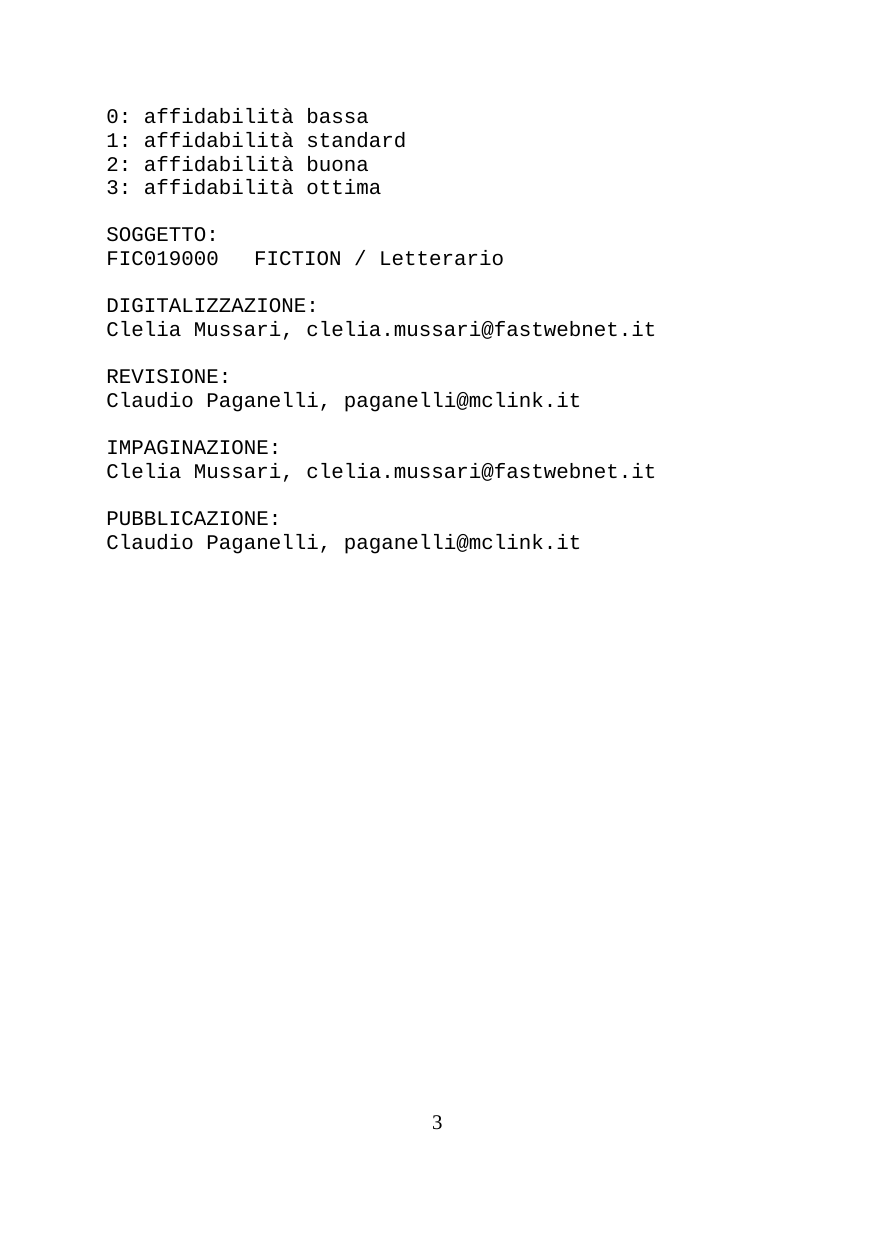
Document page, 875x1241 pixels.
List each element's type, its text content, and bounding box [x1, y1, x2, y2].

text Clelia Mussari, clelia.mussari@fastwebnet.it [106, 319, 768, 343]
text REVISIONE: [106, 366, 768, 390]
text 2: affidabilità buona [106, 153, 768, 177]
text 0: affidabilità bassa [106, 106, 768, 130]
text SOGGETTO: [106, 224, 768, 248]
text DIGITALIZZAZIONE: [106, 295, 768, 319]
text IMPAGINAZIONE: [106, 437, 768, 461]
text Claudio Paganelli, paganelli@mclink.it [106, 390, 768, 414]
text PUBBLICAZIONE: [106, 508, 768, 532]
text 1: affidabilità standard [106, 130, 768, 153]
text 3: affidabilità ottima [106, 177, 768, 201]
text Clelia Mussari, clelia.mussari@fastwebnet.it [106, 461, 768, 484]
text FIC019000 FICTION / Letterario [106, 248, 768, 272]
text Claudio Paganelli, paganelli@mclink.it [106, 532, 768, 556]
